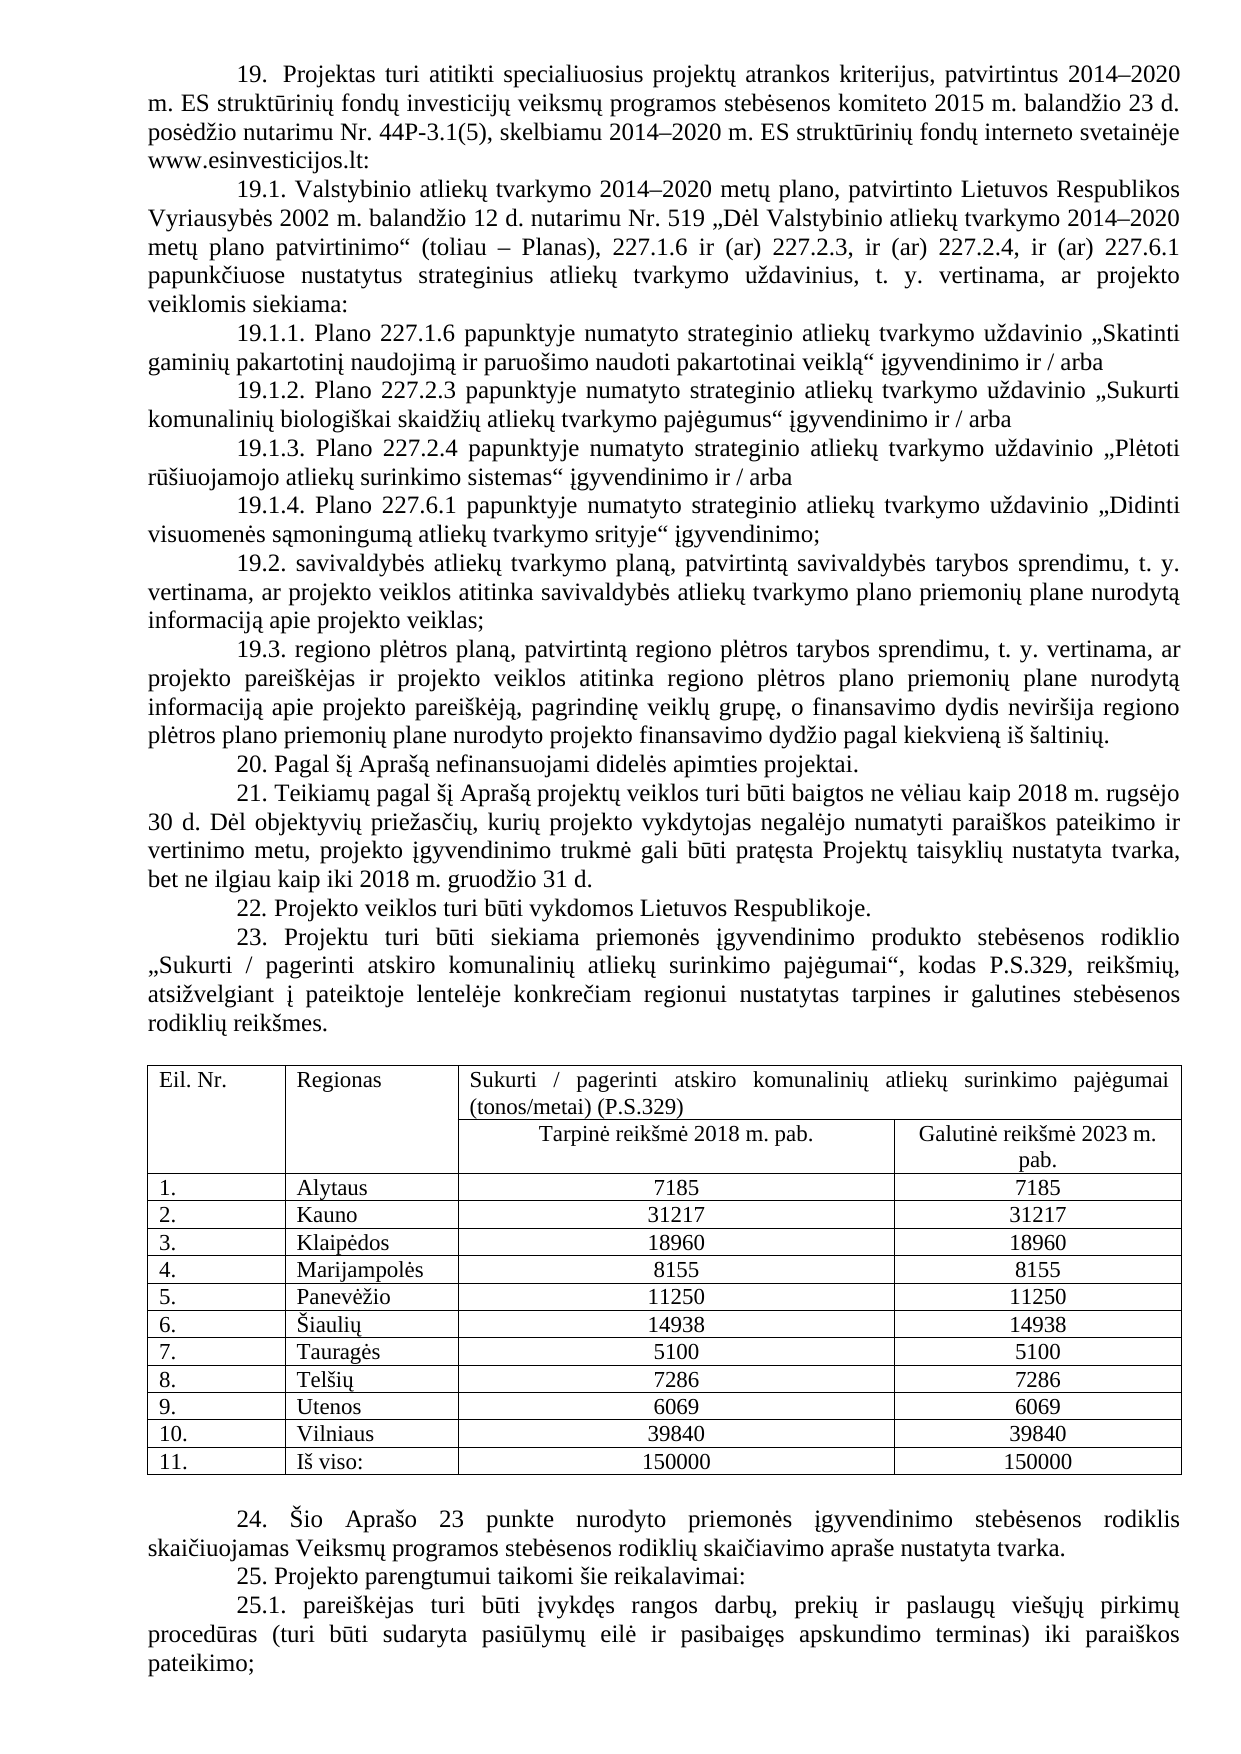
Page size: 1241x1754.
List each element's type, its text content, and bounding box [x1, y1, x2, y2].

text 19.1.2. Plano 227.2.3 papunktyje numatyto strateginio atliekų tvarkymo uždavinio „Sukurti komunalinių biologiškai skaidžių atliekų tvarkymo pajėgumus“ įgyvendinimo ir / arba [148, 375, 1181, 433]
table_cell 7. [148, 1338, 285, 1364]
table_cell 6069 [895, 1393, 1181, 1419]
table_cell Iš viso: [286, 1448, 458, 1474]
table_cell 14938 [459, 1311, 894, 1337]
table_cell 7185 [459, 1174, 894, 1200]
table_cell 31217 [459, 1201, 894, 1228]
table_cell Galutinė reikšmė 2023 m. pab. [895, 1120, 1181, 1173]
text 19.1. Valstybinio atliekų tvarkymo 2014–2020 metų plano, patvirtinto Lietuvos Respublikos Vyriausybės 2002 m. balandžio 12 d. nutarimu Nr. 519 „Dėl Valstybinio atliekų tvarkymo 2014–2020 metų plano patvirtinimo“ (toliau – Planas), 227.1.6 ir (ar) 227.2.3, ir (ar) 227.2.4, ir (ar) 227.6.1 papunkčiuose nustatytus strateginius atliekų tvarkymo uždavinius, t. y. vertinama, ar projekto veiklomis siekiama: [148, 174, 1181, 318]
table_cell 5. [148, 1284, 285, 1310]
table_cell 39840 [895, 1420, 1181, 1447]
table_cell 8155 [895, 1256, 1181, 1282]
table_cell 7185 [895, 1174, 1181, 1200]
table_cell 150000 [459, 1448, 894, 1474]
text 19.1.3. Plano 227.2.4 papunktyje numatyto strateginio atliekų tvarkymo uždavinio „Plėtoti rūšiuojamojo atliekų surinkimo sistemas“ įgyvendinimo ir / arba [148, 433, 1181, 490]
table_cell 31217 [895, 1201, 1181, 1228]
table_cell 3. [148, 1229, 285, 1255]
text 24. Šio Aprašo 23 punkte nurodyto priemonės įgyvendinimo stebėsenos rodiklis skaičiuojamas Veiksmų programos stebėsenos rodiklių skaičiavimo apraše nustatyta tvarka. [148, 1504, 1181, 1561]
text 19.1.1. Plano 227.1.6 papunktyje numatyto strateginio atliekų tvarkymo uždavinio „Skatinti gaminių pakartotinį naudojimą ir paruošimo naudoti pakartotinai veiklą“ įgyvendinimo ir / arba [148, 318, 1181, 375]
text 23. Projektu turi būti siekiama priemonės įgyvendinimo produkto stebėsenos rodiklio „Sukurti / pagerinti atskiro komunalinių atliekų surinkimo pajėgumai“, kodas P.S.329, reikšmių, atsižvelgiant į pateiktoje lentelėje konkrečiam regionui nustatytas tarpines ir galutines stebėsenos rodiklių reikšmes. [148, 922, 1181, 1037]
text 25. Projekto parengtumui taikomi šie reikalavimai: [148, 1561, 1181, 1590]
table_cell 7286 [459, 1366, 894, 1392]
table_header Sukurti / pagerinti atskiro komunalinių atliekų surinkimo pajėgumai (tonos/metai) (P.S.329) [459, 1066, 1181, 1119]
text 21. Teikiamų pagal šį Aprašą projektų veiklos turi būti baigtos ne vėliau kaip 2018 m. rugsėjo 30 d. Dėl objektyvių priežasčių, kurių projekto vykdytojas negalėjo numatyti paraiškos pateikimo ir vertinimo metu, projekto įgyvendinimo trukmė gali būti pratęsta Projektų taisyklių nustatyta tvarka, bet ne ilgiau kaip iki 2018 m. gruodžio 31 d. [148, 778, 1181, 893]
table_cell Tauragės [286, 1338, 458, 1364]
table_cell 5100 [459, 1338, 894, 1364]
text 25.1. pareiškėjas turi būti įvykdęs rangos darbų, prekių ir paslaugų viešųjų pirkimų procedūras (turi būti sudaryta pasiūlymų eilė ir pasibaigęs apskundimo terminas) iki paraiškos pateikimo; [148, 1590, 1181, 1676]
table_cell Šiaulių [286, 1311, 458, 1337]
table_cell 2. [148, 1201, 285, 1228]
text 19. Projektas turi atitikti specialiuosius projektų atrankos kriterijus, patvirtintus 2014–2020 m. ES struktūrinių fondų investicijų veiksmų programos stebėsenos komiteto 2015 m. balandžio 23 d. posėdžio nutarimu Nr. 44P-3.1(5), skelbiamu 2014–2020 m. ES struktūrinių fondų interneto svetainėje www.esinvesticijos.lt: [148, 59, 1181, 174]
table_cell Tarpinė reikšmė 2018 m. pab. [459, 1120, 894, 1173]
table_cell Vilniaus [286, 1420, 458, 1447]
table_cell 8155 [459, 1256, 894, 1282]
text 19.3. regiono plėtros planą, patvirtintą regiono plėtros tarybos sprendimu, t. y. vertinama, ar projekto pareiškėjas ir projekto veiklos atitinka regiono plėtros plano priemonių plane nurodytą informaciją apie projekto pareiškėją, pagrindinę veiklų grupę, o finansavimo dydis neviršija regiono plėtros plano priemonių plane nurodyto projekto finansavimo dydžio pagal kiekvieną iš šaltinių. [148, 634, 1181, 749]
table_header Eil. Nr. [148, 1066, 285, 1173]
table_cell 4. [148, 1256, 285, 1282]
table_cell 150000 [895, 1448, 1181, 1474]
table_cell 11250 [459, 1284, 894, 1310]
table_cell 39840 [459, 1420, 894, 1447]
table_cell 18960 [895, 1229, 1181, 1255]
table_cell 14938 [895, 1311, 1181, 1337]
table_cell Panevėžio [286, 1284, 458, 1310]
table_cell Kauno [286, 1201, 458, 1228]
table_cell 11. [148, 1448, 285, 1474]
table_cell Marijampolės [286, 1256, 458, 1282]
table_cell 10. [148, 1420, 285, 1447]
table_cell Alytaus [286, 1174, 458, 1200]
table_cell Klaipėdos [286, 1229, 458, 1255]
table_cell 6069 [459, 1393, 894, 1419]
table_cell 1. [148, 1174, 285, 1200]
table_cell 6. [148, 1311, 285, 1337]
table_cell 9. [148, 1393, 285, 1419]
table_cell 8. [148, 1366, 285, 1392]
table_cell Telšių [286, 1366, 458, 1392]
table_cell 18960 [459, 1229, 894, 1255]
text 22. Projekto veiklos turi būti vykdomos Lietuvos Respublikoje. [148, 893, 1181, 922]
text 20. Pagal šį Aprašą nefinansuojami didelės apimties projektai. [148, 749, 1181, 778]
text 19.2. savivaldybės atliekų tvarkymo planą, patvirtintą savivaldybės tarybos sprendimu, t. y. vertinama, ar projekto veiklos atitinka savivaldybės atliekų tvarkymo plano priemonių plane nurodytą informaciją apie projekto veiklas; [148, 548, 1181, 634]
table_cell 7286 [895, 1366, 1181, 1392]
table_cell 11250 [895, 1284, 1181, 1310]
table_header Regionas [286, 1066, 458, 1173]
table_cell 5100 [895, 1338, 1181, 1364]
table_cell Utenos [286, 1393, 458, 1419]
text 19.1.4. Plano 227.6.1 papunktyje numatyto strateginio atliekų tvarkymo uždavinio „Didinti visuomenės sąmoningumą atliekų tvarkymo srityje“ įgyvendinimo; [148, 490, 1181, 548]
